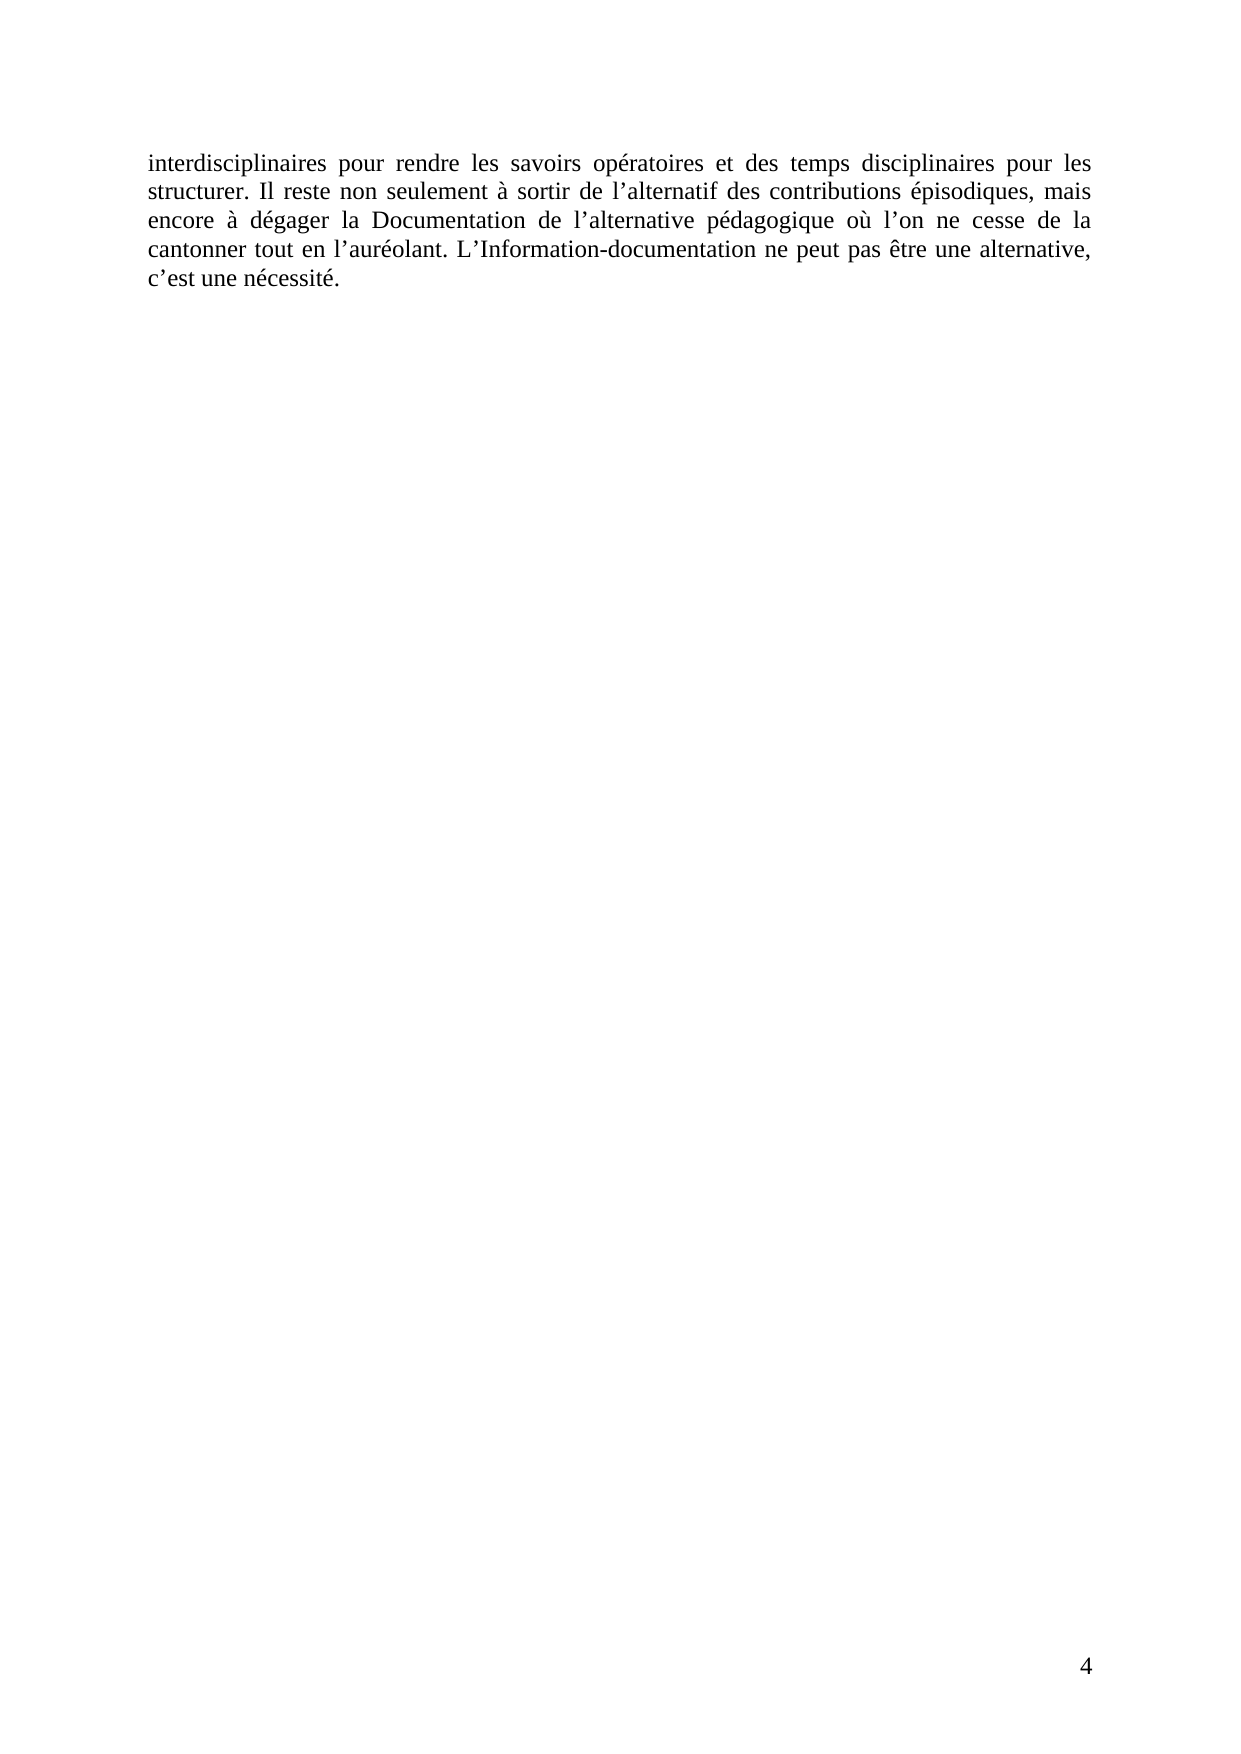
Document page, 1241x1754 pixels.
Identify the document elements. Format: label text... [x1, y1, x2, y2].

text interdisciplinaires pour rendre les savoirs opératoires et des temps disciplinaires pour les structurer. Il reste non seulement à sortir de l’alternatif des contributions épisodiques, mais encore à dégager la Documentation de l’alternative pédagogique où l’on ne cesse de la cantonner tout en l’auréolant. L’Information-documentation ne peut pas être une alternative, c’est une nécessité. [148, 148, 1092, 291]
